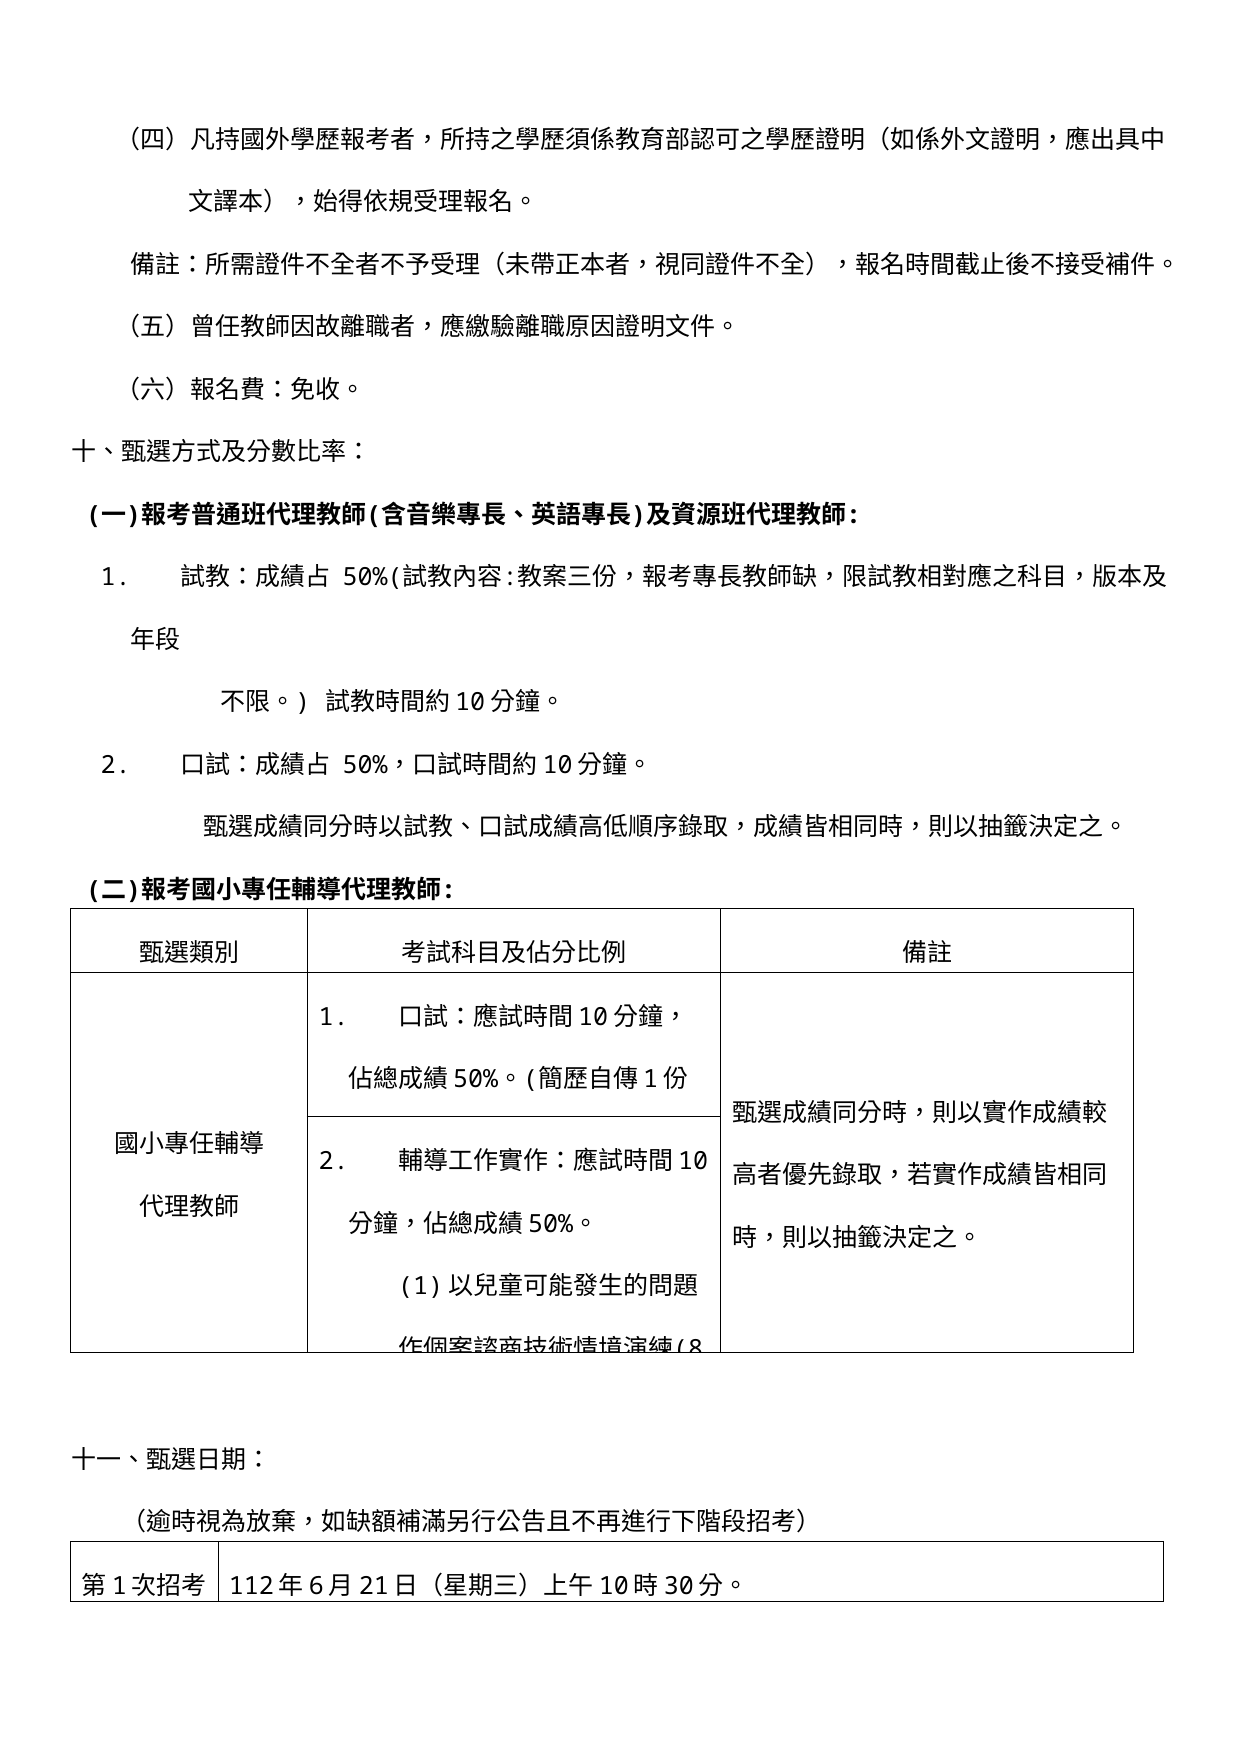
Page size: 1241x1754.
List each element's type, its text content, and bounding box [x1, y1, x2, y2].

table_header 備註 [721, 909, 1133, 972]
list 試教：成績占 50%(試教內容:教案三份，報考專長教師缺，限試教相對應之科目，版本及年段 [100, 533, 1169, 658]
table_header 考試科目及佔分比例 [308, 909, 720, 972]
text 甄選成績同分時以試教、口試成績高低順序錄取，成績皆相同時，則以抽籤決定之。 [204, 783, 1169, 846]
table_header 112年6月21日（星期三）上午10時30分。 [219, 1542, 1163, 1601]
text (二)報考國小專任輔導代理教師: [71, 846, 1169, 908]
table_cell 國小專任輔導 代理教師 [71, 973, 307, 1352]
text 不限。) 試教時間約10分鐘。 [130, 658, 1169, 721]
text 十一、甄選日期： [71, 1416, 1169, 1478]
table_cell 甄選成績同分時，則以實作成績較高者優先錄取，若實作成績皆相同時，則以抽籤決定之。 [721, 973, 1133, 1352]
table_cell 口試：應試時間10分鐘，佔總成績50%。(簡歷自傳1份 ，各以兩頁為限，於報名時一併繳交。） [308, 973, 720, 1116]
text （六）報名費：免收。 [115, 346, 1169, 408]
table_header 第1次招考 [71, 1542, 218, 1601]
text （逾時視為放棄，如缺額補滿另行公告且不再進行下階段招考） [71, 1478, 1169, 1541]
text 備註：所需證件不全者不予受理（未帶正本者，視同證件不全），報名時間截止後不接受補件。 [130, 221, 1169, 283]
list 口試：成績占 50%，口試時間約10分鐘。 [100, 721, 1169, 783]
text (一)報考普通班代理教師(含音樂專長、英語專長)及資源班代理教師: [71, 471, 1169, 533]
table_header 甄選類別 [71, 909, 307, 972]
table_cell 輔導工作實作：應試時間10分鐘，佔總成績50%。 以兒童可能發生的問題作個案諮商技術情境演練(8分鐘)，個案概念化討論(2分鐘)。 情境演練題目於當天考前15分鐘抽籤決定考題。 [308, 1117, 720, 1352]
text （五）曾任教師因故離職者，應繳驗離職原因證明文件。 [115, 283, 1169, 346]
text （四）凡持國外學歷報考者，所持之學歷須係教育部認可之學歷證明（如係外文證明，應出具中文譯本），始得依規受理報名。 [115, 96, 1169, 221]
text 十、甄選方式及分數比率： [71, 408, 1169, 471]
